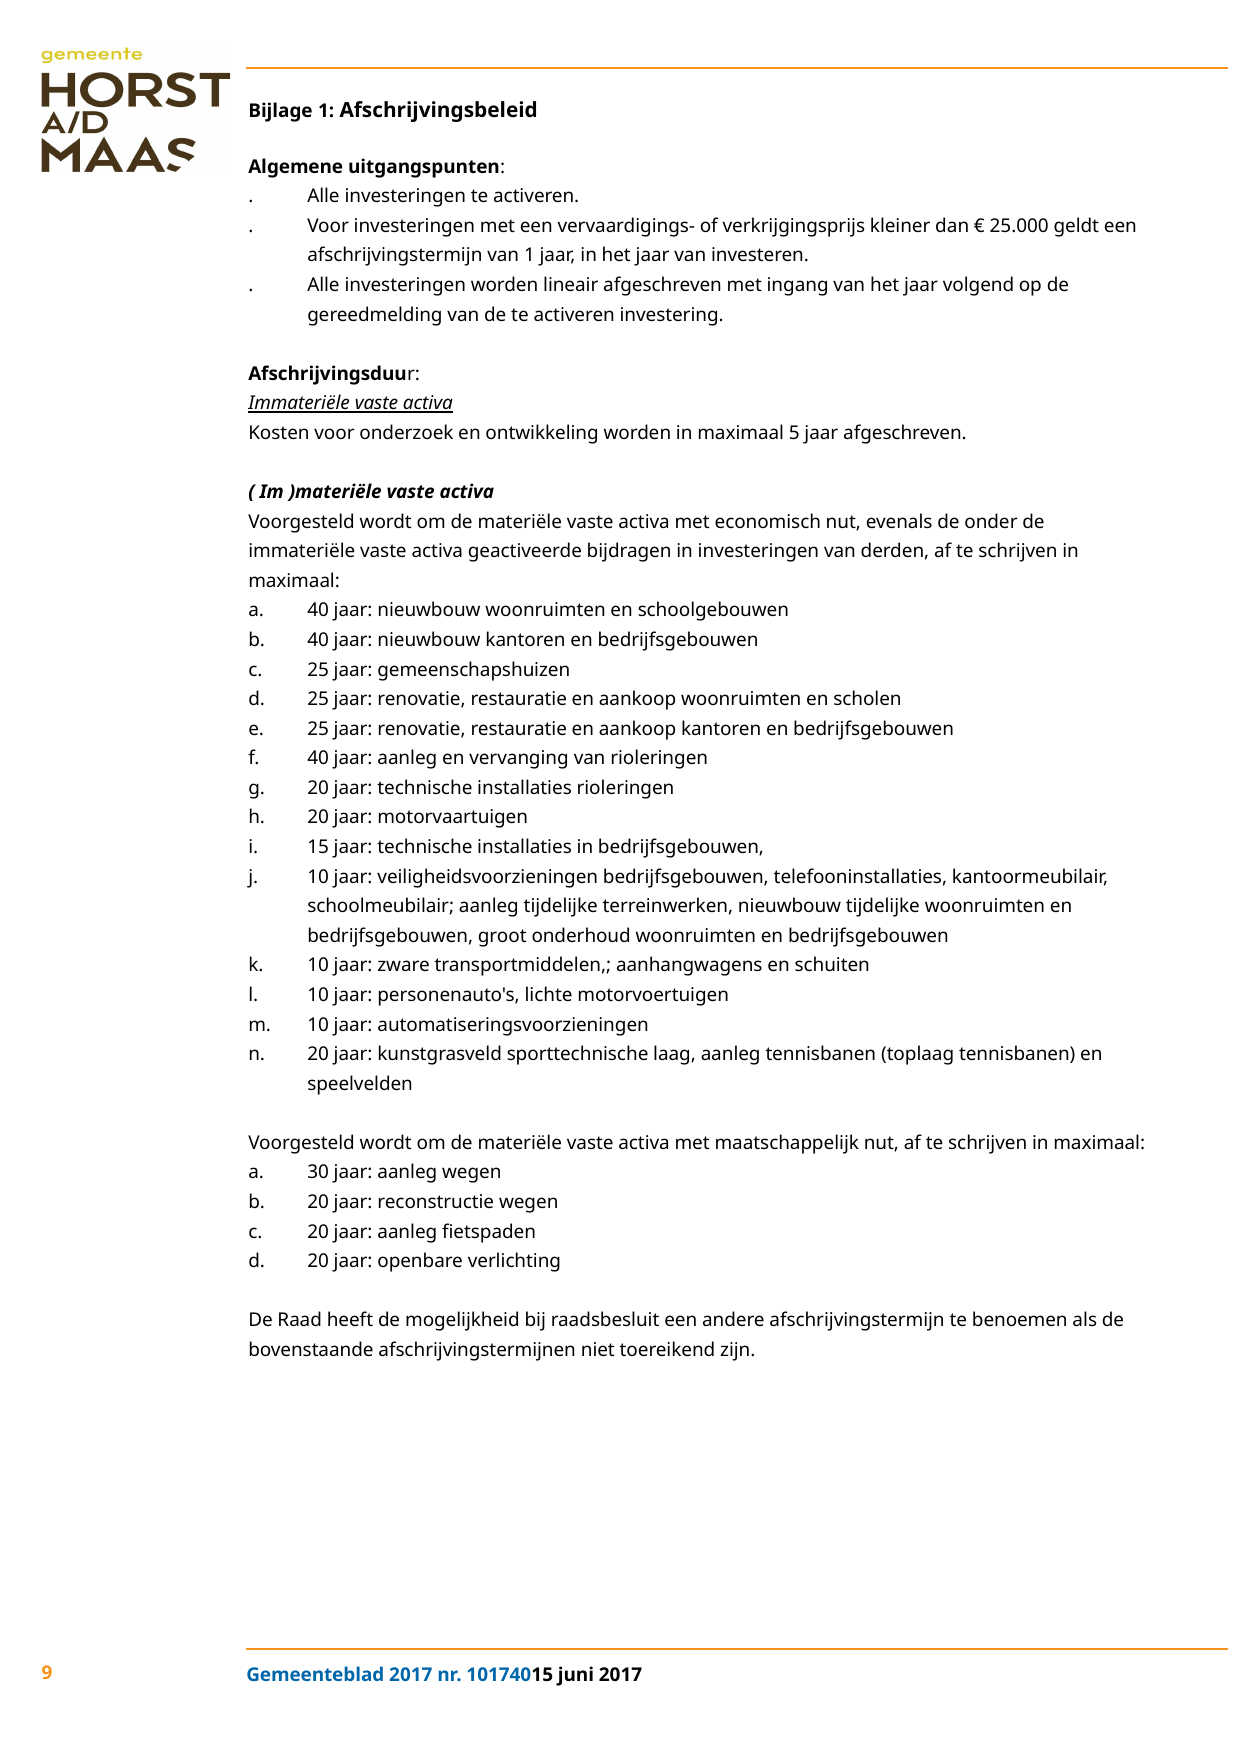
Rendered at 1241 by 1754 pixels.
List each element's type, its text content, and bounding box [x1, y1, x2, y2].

list 10 jaar: personenauto's, lichte motorvoertuigen [248, 981, 1152, 1007]
list 10 jaar: veiligheidsvoorzieningen bedrijfsgebouwen, telefooninstallaties, kantoormeubilair, schoolmeubilair; aanleg tijdelijke terreinwerken, nieuwbouw tijdelijke woonruimten en bedrijfsgebouwen, groot onderhoud woonruimten en bedrijfsgebouwen [248, 863, 1152, 948]
list 25 jaar: renovatie, restauratie en aankoop kantoren en bedrijfsgebouwen [248, 715, 1152, 741]
list 30 jaar: aanleg wegen [248, 1159, 1152, 1184]
text Immateriële vaste activa [248, 389, 1152, 415]
list 20 jaar: kunstgrasveld sporttechnische laag, aanleg tennisbanen (toplaag tennisbanen) en speelvelden [248, 1040, 1152, 1096]
picture [41, 47, 231, 172]
list 20 jaar: aanleg fietspaden [248, 1218, 1152, 1244]
list 10 jaar: automatiseringsvoorzieningen [248, 1011, 1152, 1037]
text De Raad heeft de mogelijkheid bij raadsbesluit een andere afschrijvingstermijn te benoemen als de bovenstaande afschrijvingstermijnen niet toereikend zijn. [248, 1307, 1152, 1362]
list 40 jaar: aanleg en vervanging van rioleringen [248, 744, 1152, 770]
list 10 jaar: zware transportmiddelen,; aanhangwagens en schuiten [248, 952, 1152, 977]
text ( Im )materiële vaste activa [248, 478, 1152, 504]
text Algemene uitgangspunten: [248, 153, 1152, 179]
text Voorgesteld wordt om de materiële vaste activa met economisch nut, evenals de onder de immateriële vaste activa geactiveerde bijdragen in investeringen van derden, af te schrijven in maximaal: [248, 508, 1152, 593]
text Voorgesteld wordt om de materiële vaste activa met maatschappelijk nut, af te schrijven in maximaal: [248, 1129, 1152, 1155]
text Afschrijvingsduur: [248, 360, 1152, 386]
text Kosten voor onderzoek en ontwikkeling worden in maximaal 5 jaar afgeschreven. [248, 419, 1152, 445]
list 20 jaar: motorvaartuigen [248, 804, 1152, 829]
list Alle investeringen te activeren. [248, 182, 1152, 208]
list 20 jaar: technische installaties rioleringen [248, 774, 1152, 800]
list Alle investeringen worden lineair afgeschreven met ingang van het jaar volgend op de gereedmelding van de te activeren investering. [248, 271, 1152, 327]
text Bijlage 1: Afschrijvingsbeleid [248, 95, 1152, 123]
list 15 jaar: technische installaties in bedrijfsgebouwen, [248, 833, 1152, 859]
list 40 jaar: nieuwbouw woonruimten en schoolgebouwen [248, 597, 1152, 622]
list 25 jaar: gemeenschapshuizen [248, 656, 1152, 682]
list 20 jaar: reconstructie wegen [248, 1188, 1152, 1214]
list 20 jaar: openbare verlichting [248, 1247, 1152, 1273]
list 40 jaar: nieuwbouw kantoren en bedrijfsgebouwen [248, 626, 1152, 652]
list 25 jaar: renovatie, restauratie en aankoop woonruimten en scholen [248, 685, 1152, 711]
list Voor investeringen met een vervaardigings- of verkrijgingsprijs kleiner dan € 25.000 geldt een afschrijvingstermijn van 1 jaar, in het jaar van investeren. [248, 212, 1152, 267]
